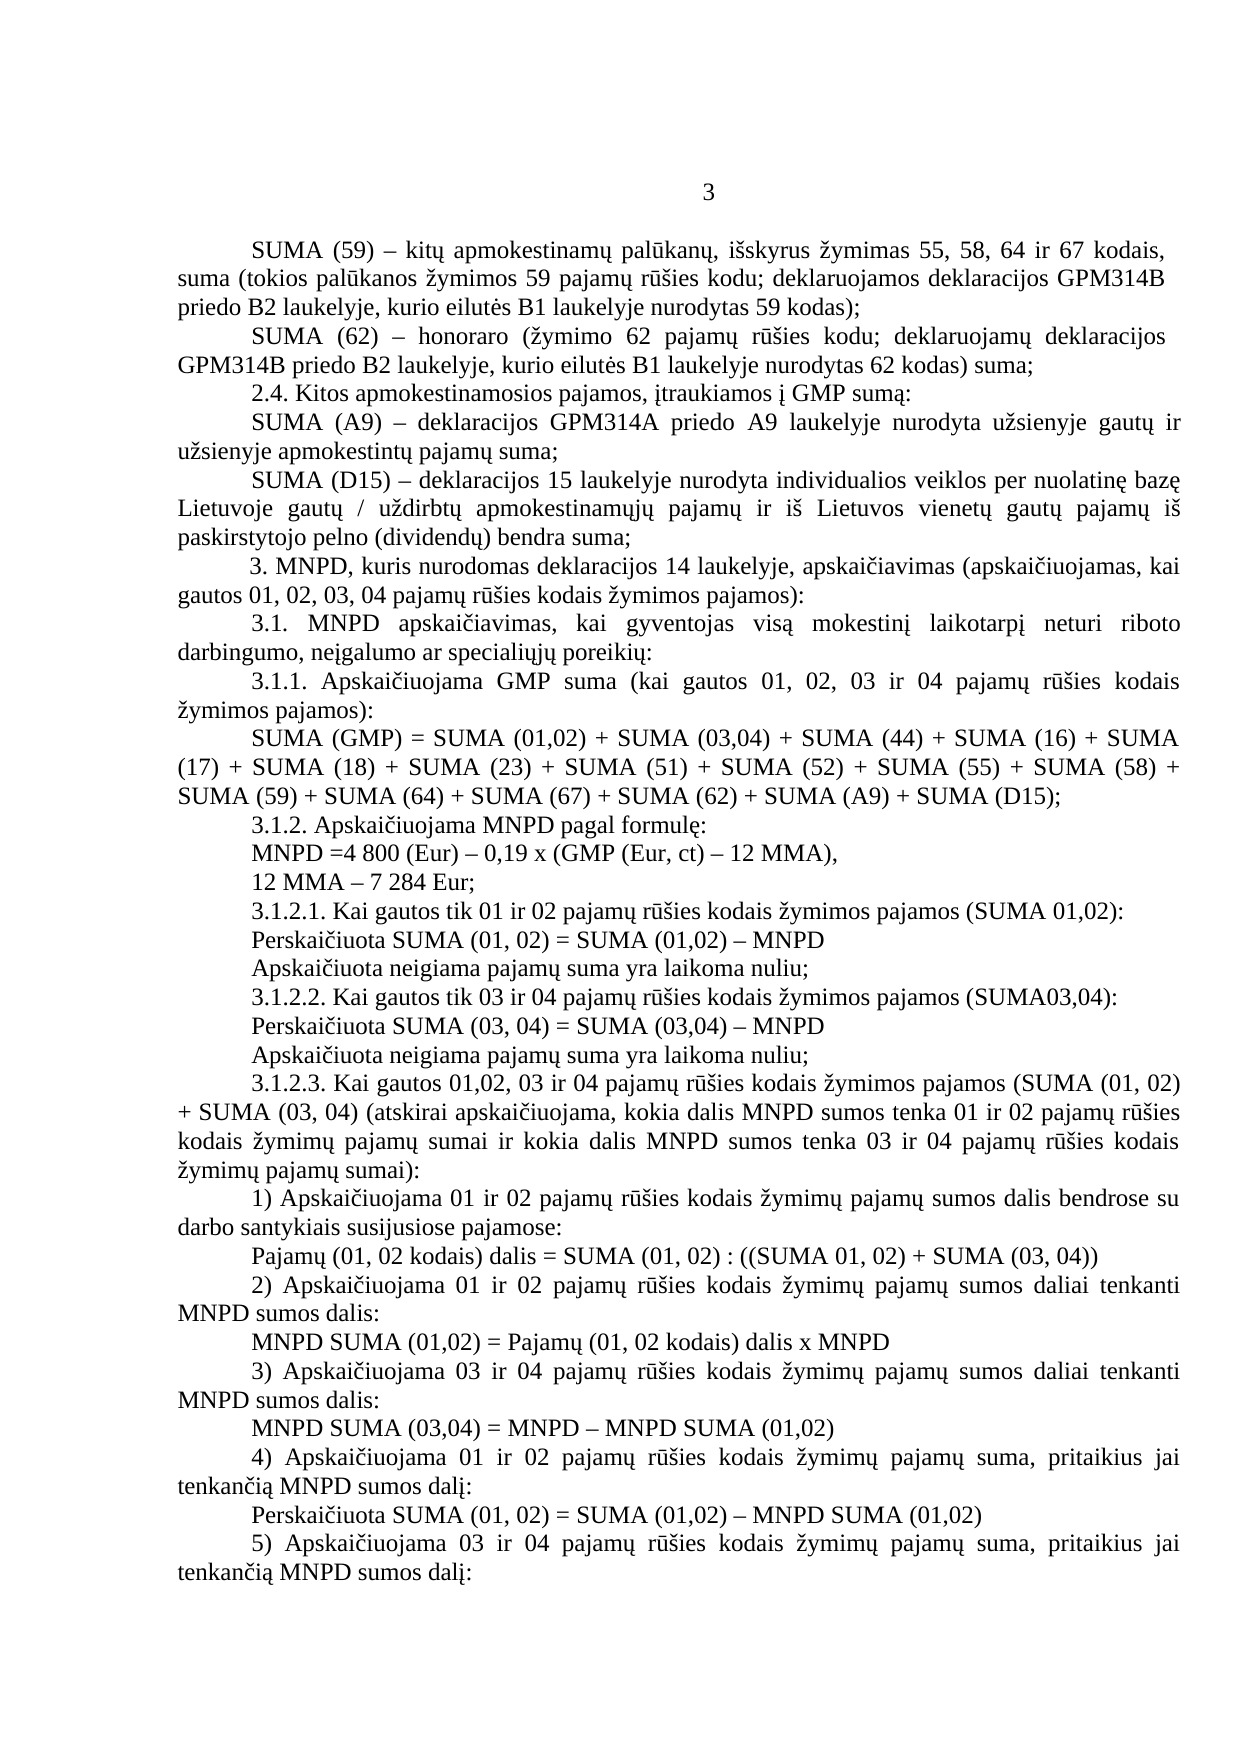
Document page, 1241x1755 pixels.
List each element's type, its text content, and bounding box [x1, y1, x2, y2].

text 3.1.2.3. Kai gautos 01,02, 03 ir 04 pajamų rūšies kodais žymimos pajamos (SUMA (01, 02) + SUMA (03, 04) (atskirai apskaičiuojama, kokia dalis MNPD sumos tenka 01 ir 02 pajamų rūšies kodais žymimų pajamų sumai ir kokia dalis MNPD sumos tenka 03 ir 04 pajamų rūšies kodais žymimų pajamų sumai): [177, 1068, 1181, 1183]
text 3.1. MNPD apskaičiavimas, kai gyventojas visą mokestinį laikotarpį neturi riboto darbingumo, neįgalumo ar specialiųjų poreikių: [177, 608, 1181, 666]
text MNPD SUMA (01,02) = Pajamų (01, 02 kodais) dalis x MNPD [177, 1327, 1181, 1356]
text SUMA (62) – honoraro (žymimo 62 pajamų rūšies kodu; deklaruojamų deklaracijos GPM314B priedo B2 laukelyje, kurio eilutės B1 laukelyje nurodytas 62 kodas) suma; [177, 321, 1166, 378]
text Perskaičiuota SUMA (01, 02) = SUMA (01,02) – MNPD [177, 925, 1181, 953]
text 3.1.1. Apskaičiuojama GMP suma (kai gautos 01, 02, 03 ir 04 pajamų rūšies kodais žymimos pajamos): [177, 666, 1181, 723]
text 12 MMA – 7 284 Eur; [177, 867, 1181, 896]
text MNPD SUMA (03,04) = MNPD – MNPD SUMA (01,02) [177, 1413, 1181, 1442]
text 2.4. Kitos apmokestinamosios pajamos, įtraukiamos į GMP sumą: [177, 378, 1181, 407]
text 4) Apskaičiuojama 01 ir 02 pajamų rūšies kodais žymimų pajamų suma, pritaikius jai tenkančią MNPD sumos dalį: [177, 1442, 1181, 1500]
text 3. MNPD, kuris nurodomas deklaracijos 14 laukelyje, apskaičiavimas (apskaičiuojamas, kai gautos 01, 02, 03, 04 pajamų rūšies kodais žymimos pajamos): [177, 551, 1181, 608]
text 2) Apskaičiuojama 01 ir 02 pajamų rūšies kodais žymimų pajamų sumos daliai tenkanti MNPD sumos dalis: [177, 1270, 1181, 1327]
text Perskaičiuota SUMA (03, 04) = SUMA (03,04) – MNPD [177, 1011, 1181, 1040]
text SUMA (A9) – deklaracijos GPM314A priedo A9 laukelyje nurodyta užsienyje gautų ir užsienyje apmokestintų pajamų suma; [177, 407, 1181, 465]
text SUMA (GMP) = SUMA (01,02) + SUMA (03,04) + SUMA (44) + SUMA (16) + SUMA (17) + SUMA (18) + SUMA (23) + SUMA (51) + SUMA (52) + SUMA (55) + SUMA (58) + SUMA (59) + SUMA (64) + SUMA (67) + SUMA (62) + SUMA (A9) + SUMA (D15); [177, 723, 1181, 810]
text 3) Apskaičiuojama 03 ir 04 pajamų rūšies kodais žymimų pajamų sumos daliai tenkanti MNPD sumos dalis: [177, 1356, 1181, 1413]
text 3.1.2.1. Kai gautos tik 01 ir 02 pajamų rūšies kodais žymimos pajamos (SUMA 01,02): [177, 896, 1181, 925]
text 5) Apskaičiuojama 03 ir 04 pajamų rūšies kodais žymimų pajamų suma, pritaikius jai tenkančią MNPD sumos dalį: [177, 1528, 1181, 1586]
text SUMA (59) – kitų apmokestinamų palūkanų, išskyrus žymimas 55, 58, 64 ir 67 kodais, suma (tokios palūkanos žymimos 59 pajamų rūšies kodu; deklaruojamos deklaracijos GPM314B priedo B2 laukelyje, kurio eilutės B1 laukelyje nurodytas 59 kodas); [177, 235, 1166, 321]
text Pajamų (01, 02 kodais) dalis = SUMA (01, 02) : ((SUMA 01, 02) + SUMA (03, 04)) [177, 1241, 1181, 1270]
text Perskaičiuota SUMA (01, 02) = SUMA (01,02) – MNPD SUMA (01,02) [177, 1500, 1181, 1528]
text 3.1.2.2. Kai gautos tik 03 ir 04 pajamų rūšies kodais žymimos pajamos (SUMA03,04): [177, 982, 1181, 1011]
text Apskaičiuota neigiama pajamų suma yra laikoma nuliu; [177, 1040, 1181, 1068]
text 1) Apskaičiuojama 01 ir 02 pajamų rūšies kodais žymimų pajamų sumos dalis bendrose su darbo santykiais susijusiose pajamose: [177, 1183, 1181, 1241]
text 3.1.2. Apskaičiuojama MNPD pagal formulę: [177, 810, 1181, 838]
text MNPD =4 800 (Eur) – 0,19 x (GMP (Eur, ct) – 12 MMA), [177, 838, 1181, 867]
text SUMA (D15) – deklaracijos 15 laukelyje nurodyta individualios veiklos per nuolatinę bazę Lietuvoje gautų / uždirbtų apmokestinamųjų pajamų ir iš Lietuvos vienetų gautų pajamų iš paskirstytojo pelno (dividendų) bendra suma; [177, 465, 1181, 551]
text Apskaičiuota neigiama pajamų suma yra laikoma nuliu; [177, 953, 1181, 982]
